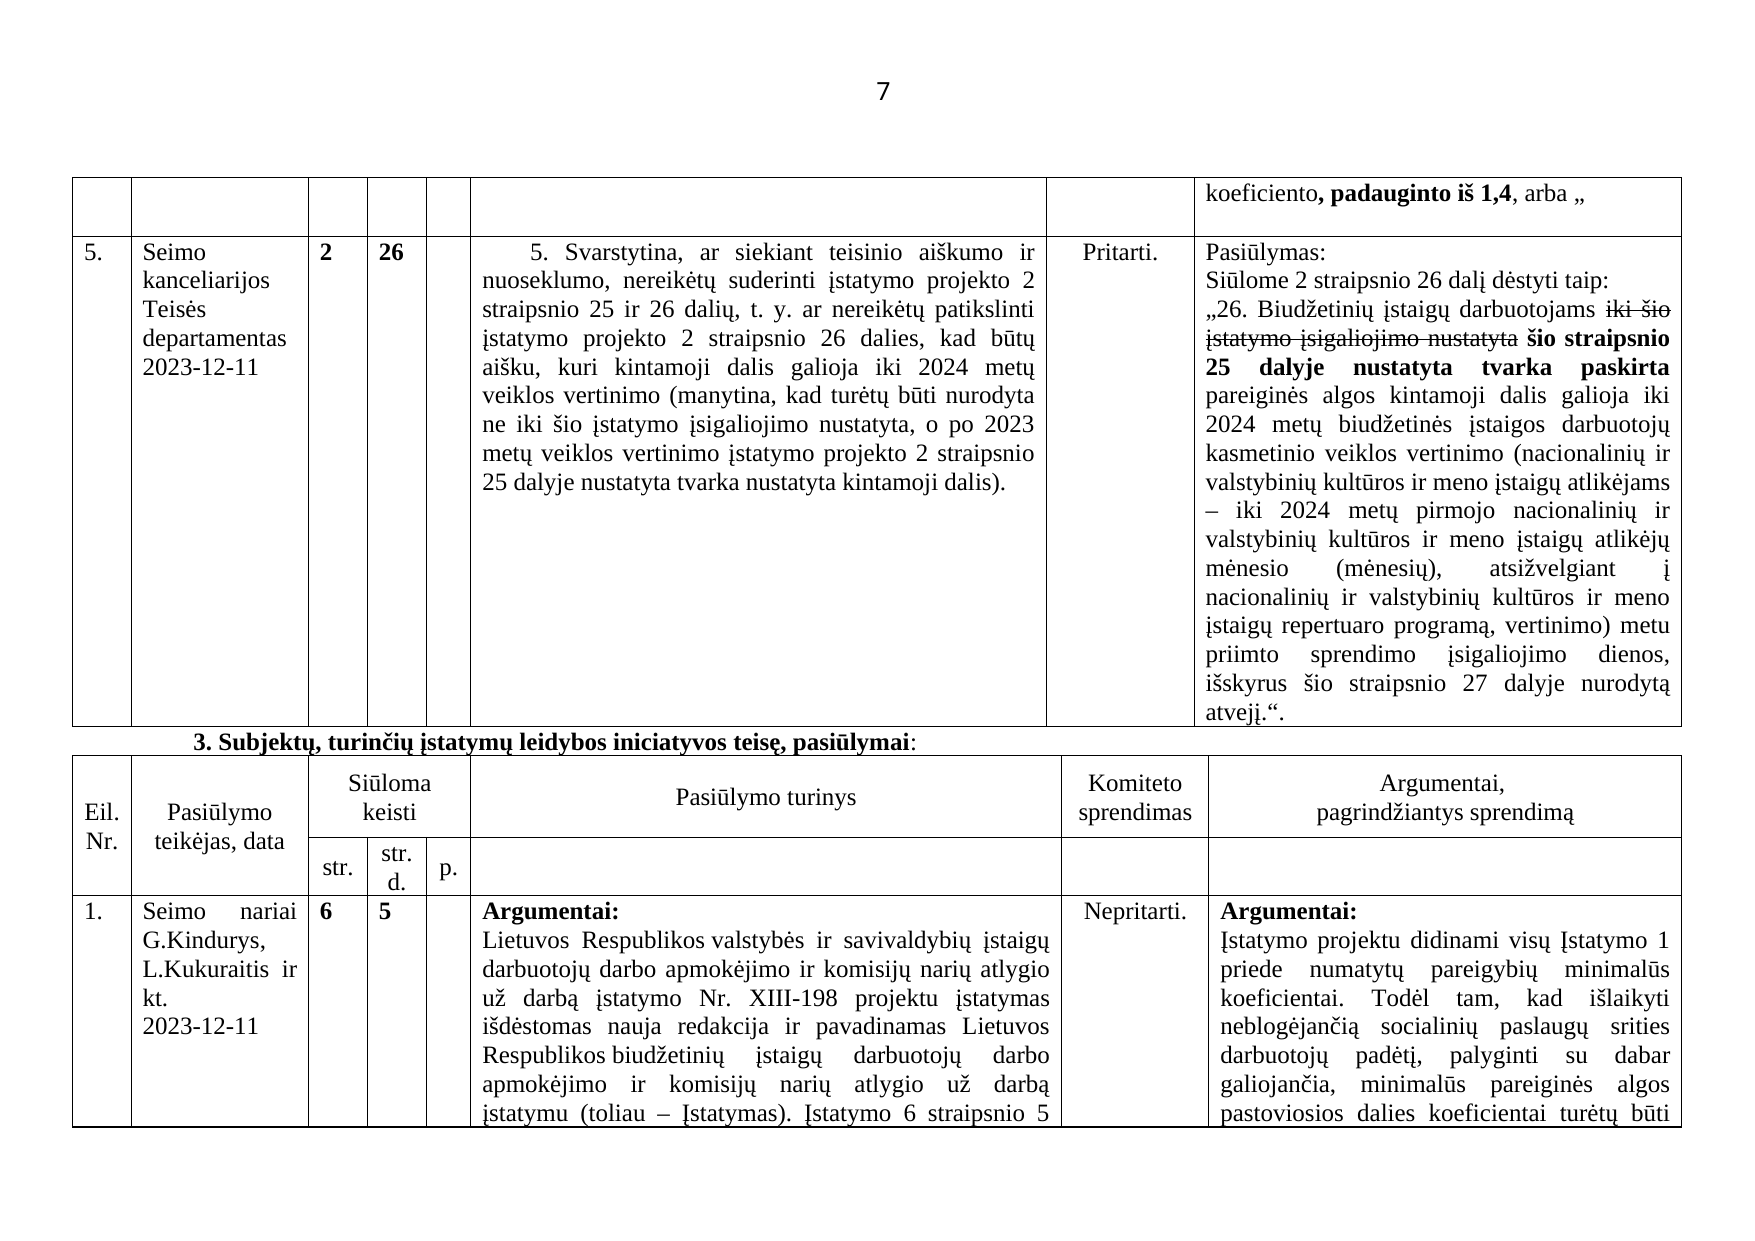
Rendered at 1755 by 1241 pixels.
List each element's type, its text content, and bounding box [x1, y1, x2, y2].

table_cell 5 [368, 896, 426, 1126]
table_cell [1062, 838, 1208, 895]
table_header Eil. Nr. [73, 756, 131, 895]
table_cell [427, 237, 470, 726]
table_cell [73, 178, 131, 236]
table_cell 5. [73, 237, 131, 726]
table_header Siūloma keisti [309, 756, 470, 837]
table_cell [132, 178, 308, 236]
table_cell Seimo nariai G.Kindurys, L.Kukuraitis ir kt. 2023-12-11 [132, 896, 308, 1126]
table_cell str.d. [368, 838, 426, 895]
table_cell 6 [309, 896, 367, 1126]
table_header Komiteto sprendimas [1062, 756, 1208, 837]
table_cell Pritarti. [1047, 237, 1194, 726]
table_cell [1047, 178, 1194, 236]
table_cell [1209, 838, 1681, 895]
table_cell 2 [309, 237, 367, 726]
table_cell 5. Svarstytina, ar siekiant teisinio aiškumo ir nuoseklumo, nereikėtų suderinti įstatymo projekto 2 straipsnio 25 ir 26 dalių, t. y. ar nereikėtų patikslinti įstatymo projekto 2 straipsnio 26 dalies, kad būtų aišku, kuri kintamoji dalis galioja iki 2024 metų veiklos vertinimo (manytina, kad turėtų būti nurodyta ne iki šio įstatymo įsigaliojimo nustatyta, o po 2023 metų veiklos vertinimo įstatymo projekto 2 straipsnio 25 dalyje nustatyta tvarka nustatyta kintamoji dalis). [471, 237, 1046, 726]
table_cell Nepritarti. [1062, 896, 1208, 1126]
table_cell Argumentai: Lietuvos Respublikos valstybės ir savivaldybių įstaigų darbuotojų darbo apmokėjimo ir komisijų narių atlygio už darbą įstatymo Nr. XIII-198 projektu įstatymas išdėstomas nauja redakcija ir pavadinamas Lietuvos Respublikos biudžetinių įstaigų darbuotojų darbo apmokėjimo ir komisijų narių atlygio už darbą įstatymu (toliau – Įstatymas). Įstatymo 6 straipsnio 5 [471, 896, 1061, 1126]
table_cell [471, 838, 1061, 895]
table_cell 1. [73, 896, 131, 1126]
table_cell koeficiento, padauginto iš 1,4, arba „ [1195, 178, 1681, 236]
table_cell [471, 178, 1046, 236]
text 3. Subjektų, turinčių įstatymų leidybos iniciatyvos teisę, pasiūlymai: [118, 727, 1636, 755]
table_cell [368, 178, 426, 236]
table_cell Seimo kanceliarijos Teisės departamentas 2023-12-11 [132, 237, 308, 726]
table_header Argumentai, pagrindžiantys sprendimą [1209, 756, 1681, 837]
table_cell [309, 178, 367, 236]
table_cell [427, 178, 470, 236]
table_cell p. [427, 838, 470, 895]
table_cell 26 [368, 237, 426, 726]
table_cell [427, 896, 470, 1126]
table_cell Pasiūlymas: Siūlome 2 straipsnio 26 dalį dėstyti taip: „26. Biudžetinių įstaigų darbuotojams iki šio įstatymo įsigaliojimo nustatyta šio straipsnio 25 dalyje nustatyta tvarka paskirta pareiginės algos kintamoji dalis galioja iki 2024 metų biudžetinės įstaigos darbuotojų kasmetinio veiklos vertinimo (nacionalinių ir valstybinių kultūros ir meno įstaigų atlikėjams – iki 2024 metų pirmojo nacionalinių ir valstybinių kultūros ir meno įstaigų atlikėjų mėnesio (mėnesių), atsižvelgiant į nacionalinių ir valstybinių kultūros ir meno įstaigų repertuaro programą, vertinimo) metu priimto sprendimo įsigaliojimo dienos, išskyrus šio straipsnio 27 dalyje nurodytą atvejį.“. [1195, 237, 1681, 726]
table_header Pasiūlymo turinys [471, 756, 1061, 837]
table_header Pasiūlymo teikėjas, data [132, 756, 308, 895]
table_cell str. [309, 838, 367, 895]
table_cell Argumentai: Įstatymo projektu didinami visų Įstatymo 1 priede numatytų pareigybių minimalūs koeficientai. Todėl tam, kad išlaikyti neblogėjančią socialinių paslaugų srities darbuotojų padėtį, palyginti su dabar galiojančia, minimalūs pareiginės algos pastoviosios dalies koeficientai turėtų būti [1209, 896, 1681, 1126]
